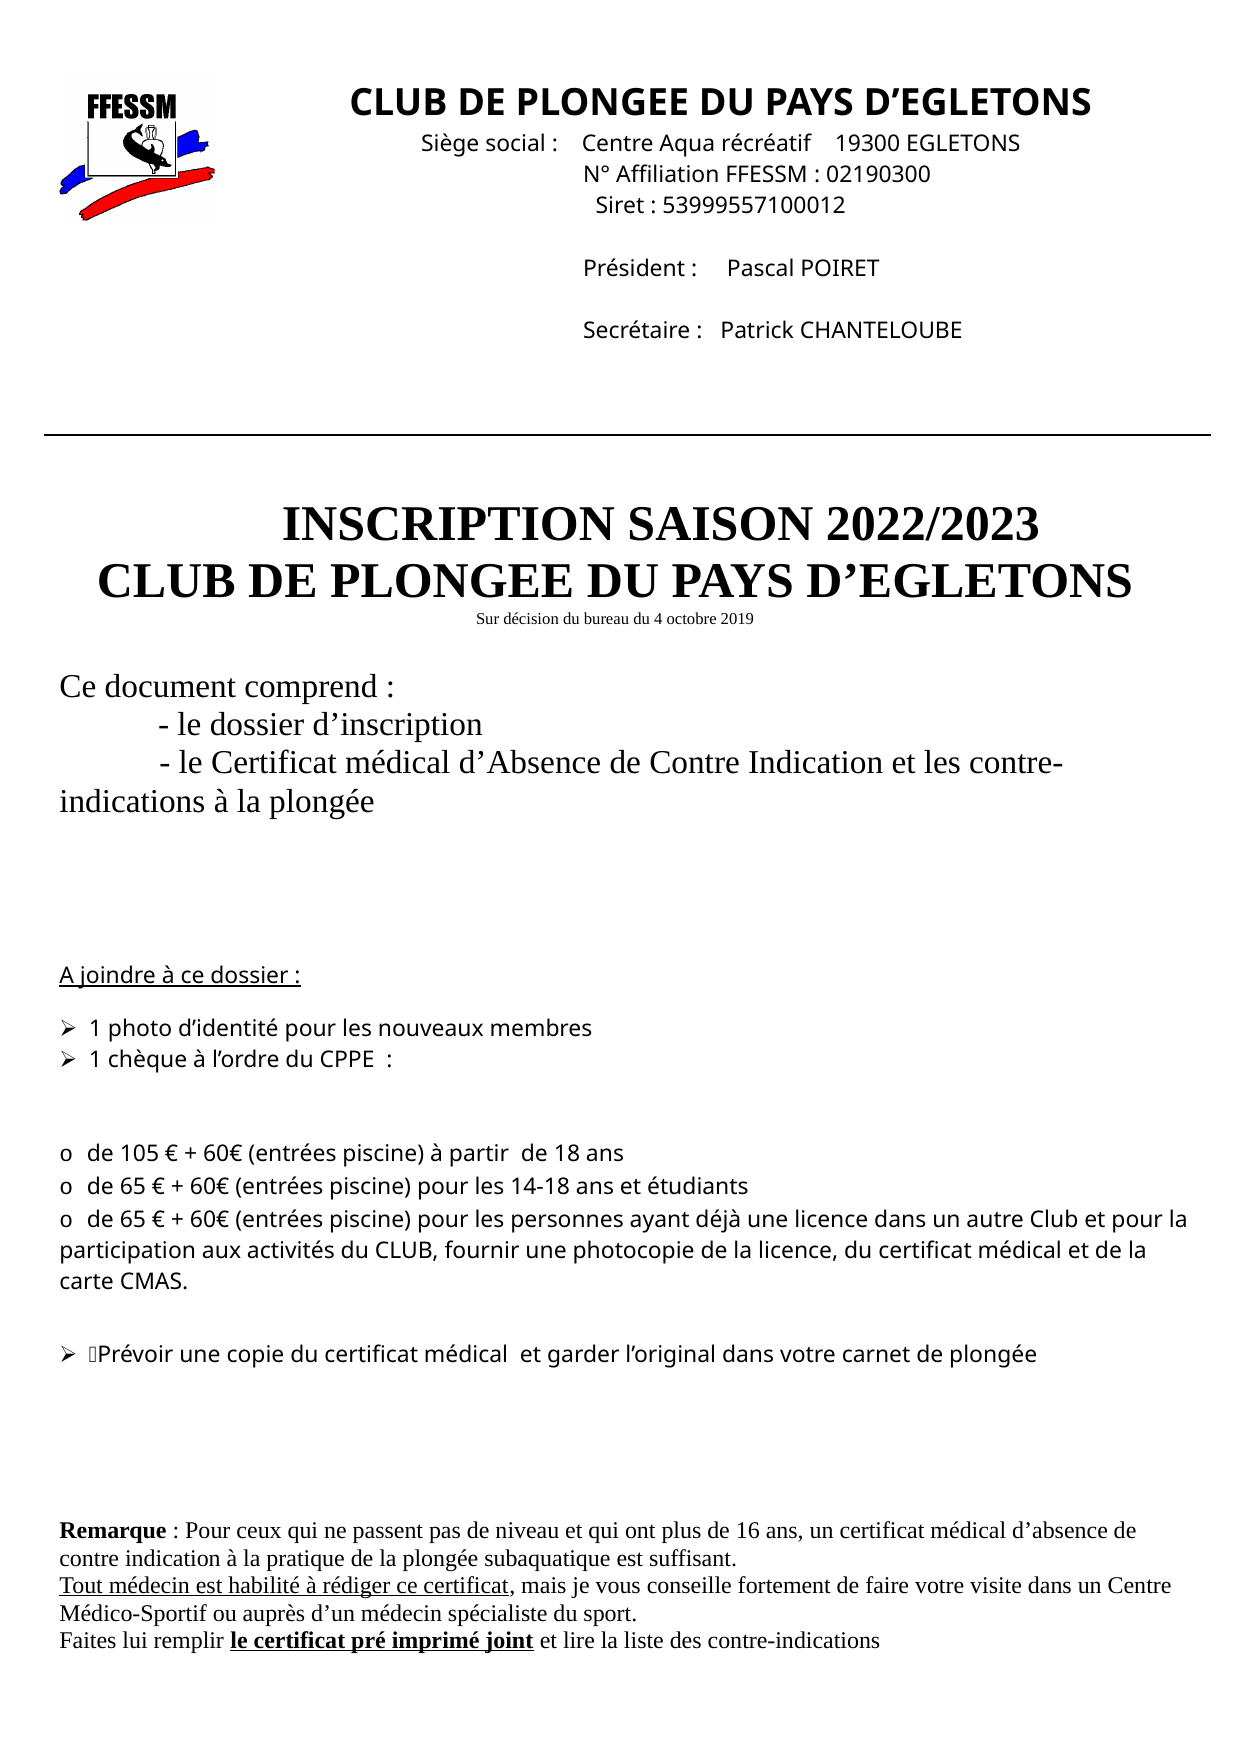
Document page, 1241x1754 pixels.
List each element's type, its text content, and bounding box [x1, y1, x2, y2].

text A joindre à ce dossier : [59, 959, 1196, 990]
text Ce document comprend : [59, 666, 1196, 704]
text o de 65 € + 60€ (entrées piscine) pour les 14-18 ans et étudiants [59, 1169, 1196, 1201]
text - le Certificat médical d’Absence de Contre Indication et les contre-indications à la plongée [59, 743, 1196, 819]
table_header [44, 44, 230, 377]
text Faites lui remplir le certificat pré imprimé joint et lire la liste des contre-indications [59, 1626, 1196, 1654]
text 1 chèque à l’ordre du CPPE : [59, 1043, 1196, 1075]
text Tout médecin est habilité à rédiger ce certificat, mais je vous conseille fortement de faire votre visite dans un Centre Médico-Sportif ou auprès d’un médecin spécialiste du sport. [59, 1571, 1196, 1626]
table_cell [230, 377, 1211, 434]
text 1 photo d’identité pour les nouveaux membres [59, 1011, 1196, 1043]
text Remarque : Pour ceux qui ne passent pas de niveau et qui ont plus de 16 ans, un certificat médical d’absence de contre indication à la pratique de la plongée subaquatique est suffisant. [59, 1516, 1196, 1571]
text CLUB DE PLONGEE DU PAYS D’EGLETONS [59, 551, 1196, 609]
table_header CLUB DE PLONGEE DU PAYS D’EGLETONS Siège social : Centre Aqua récréatif 19300 EGLETONS N° Affiliation FFESSM : 02190300 Siret : 53999557100012 Président : Pascal POIRET Secrétaire : Patrick CHANTELOUBE [230, 44, 1211, 377]
text Prévoir une copie du certificat médical et garder l’original dans votre carnet de plongée [59, 1338, 1196, 1369]
text - le dossier d’inscription [59, 704, 1196, 743]
text Sur décision du bureau du 4 octobre 2019 [59, 609, 1196, 628]
table_cell [44, 377, 230, 434]
text o de 65 € + 60€ (entrées piscine) pour les personnes ayant déjà une licence dans un autre Club et pour la participation aux activités du CLUB, fournir une photocopie de la licence, du certificat médical et de la carte CMAS. [59, 1203, 1196, 1297]
text INSCRIPTION SAISON 2022/2023 [133, 494, 1196, 551]
text o de 105 € + 60€ (entrées piscine) à partir de 18 ans [59, 1136, 1196, 1168]
